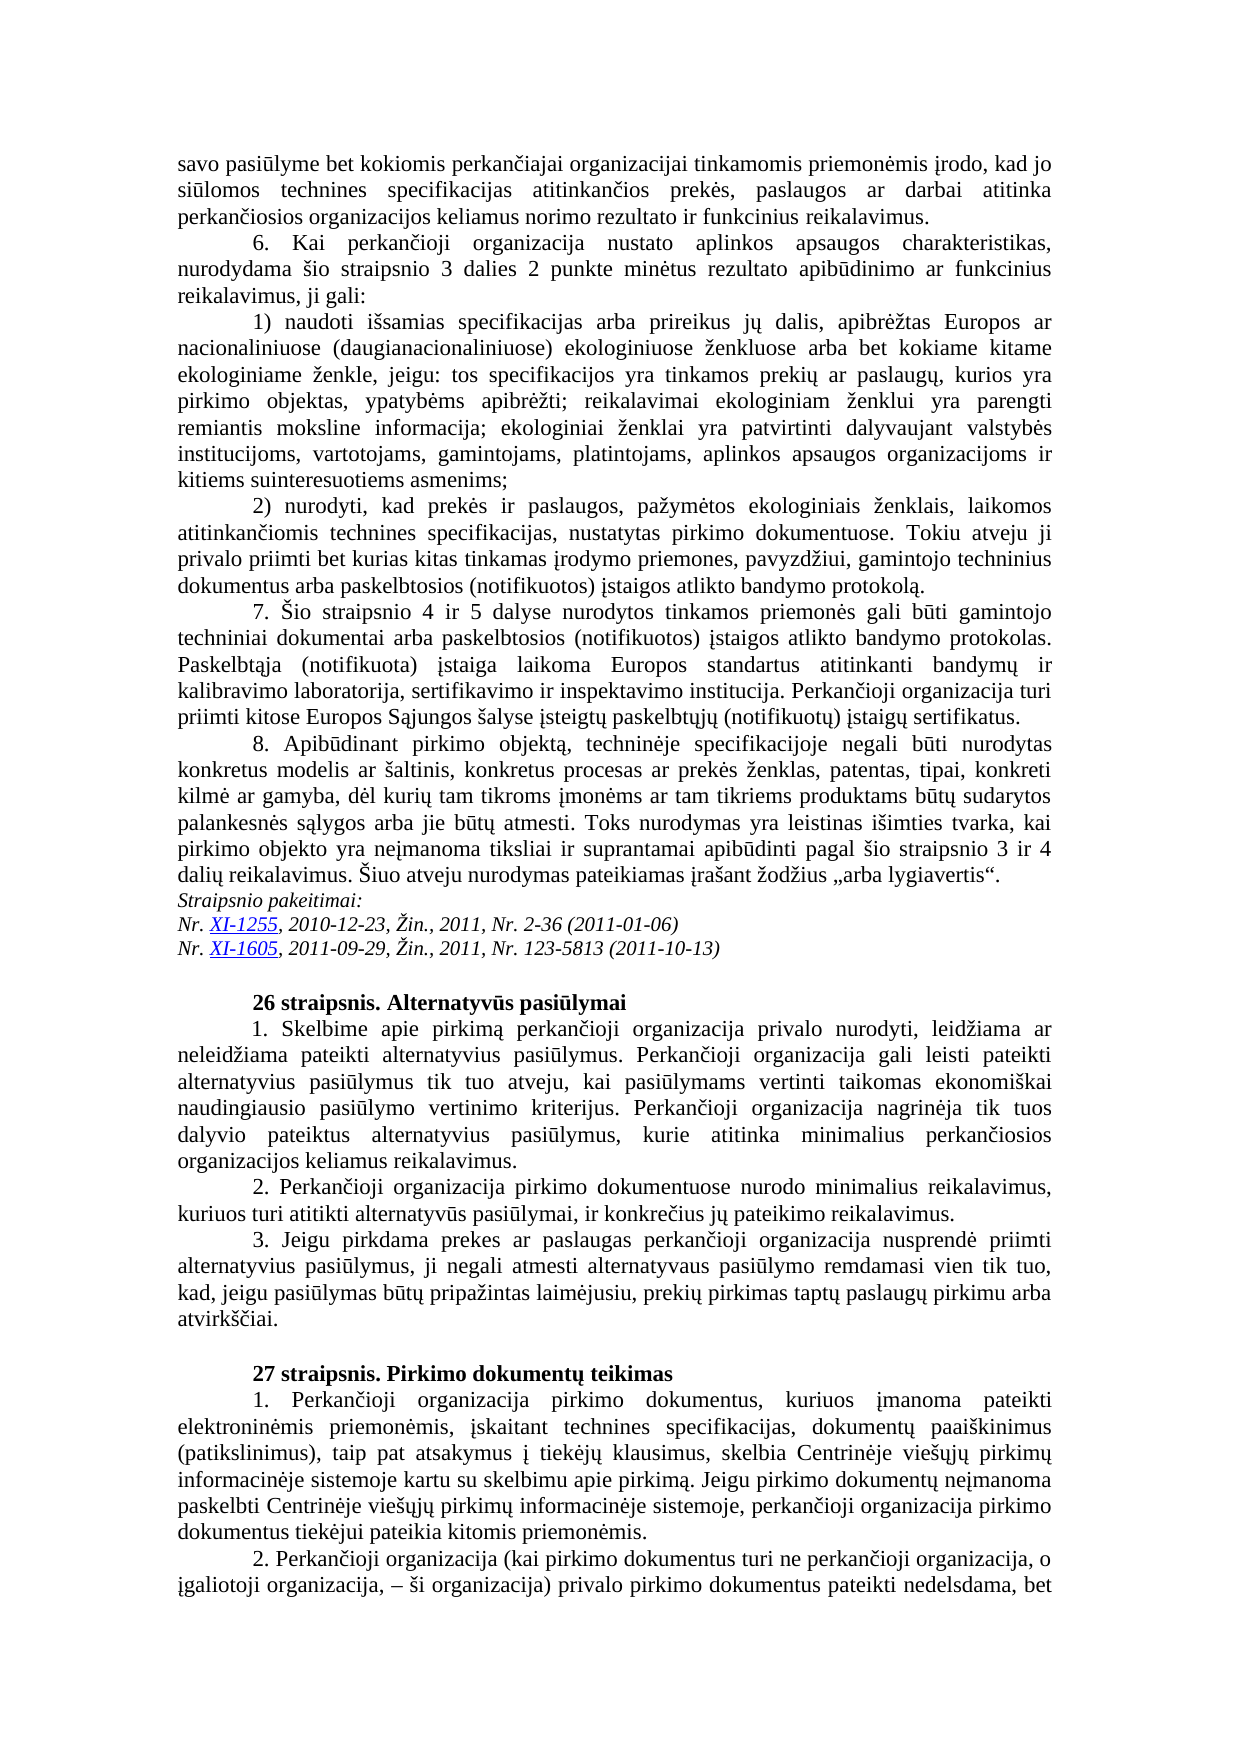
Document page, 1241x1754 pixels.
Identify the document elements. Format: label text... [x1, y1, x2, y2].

text 1. Skelbime apie pirkimą perkančioji organizacija privalo nurodyti, leidžiama ar neleidžiama pateikti alternatyvius pasiūlymus. Perkančioji organizacija gali leisti pateikti alternatyvius pasiūlymus tik tuo atveju, kai pasiūlymams vertinti taikomas ekonomiškai naudingiausio pasiūlymo vertinimo kriterijus. Perkančioji organizacija nagrinėja tik tuos dalyvio pateiktus alternatyvius pasiūlymus, kurie atitinka minimalius perkančiosios organizacijos keliamus reikalavimus. [177, 1015, 1053, 1173]
text 8. Apibūdinant pirkimo objektą, techninėje specifikacijoje negali būti nurodytas konkretus modelis ar šaltinis, konkretus procesas ar prekės ženklas, patentas, tipai, konkreti kilmė ar gamyba, dėl kurių tam tikroms įmonėms ar tam tikriems produktams būtų sudarytos palankesnės sąlygos arba jie būtų atmesti. Toks nurodymas yra leistinas išimties tvarka, kai pirkimo objekto yra neįmanoma tiksliai ir suprantamai apibūdinti pagal šio straipsnio 3 ir 4 dalių reikalavimus. Šiuo atveju nurodymas pateikiamas įrašant žodžius „arba lygiavertis“. [177, 730, 1053, 888]
text 3. Jeigu pirkdama prekes ar paslaugas perkančioji organizacija nusprendė priimti alternatyvius pasiūlymus, ji negali atmesti alternatyvaus pasiūlymo remdamasi vien tik tuo, kad, jeigu pasiūlymas būtų pripažintas laimėjusiu, prekių pirkimas taptų paslaugų pirkimu arba atvirkščiai. [177, 1226, 1053, 1331]
text 27 straipsnis. Pirkimo dokumentų teikimas [177, 1360, 1053, 1387]
text savo pasiūlyme bet kokiomis perkančiajai organizacijai tinkamomis priemonėmis įrodo, kad jo siūlomos technines specifikacijas atitinkančios prekės, paslaugos ar darbai atitinka perkančiosios organizacijos keliamus norimo rezultato ir funkcinius reikalavimus. [177, 150, 1053, 229]
text 26 straipsnis. Alternatyvūs pasiūlymai [177, 989, 1053, 1015]
text 6. Kai perkančioji organizacija nustato aplinkos apsaugos charakteristikas, nurodydama šio straipsnio 3 dalies 2 punkte minėtus rezultato apibūdinimo ar funkcinius reikalavimus, ji gali: [177, 229, 1053, 308]
text Nr. XI-1255, 2010-12-23, Žin., 2011, Nr. 2-36 (2011-01-06) [177, 912, 1053, 936]
text 2) nurodyti, kad prekės ir paslaugos, pažymėtos ekologiniais ženklais, laikomos atitinkančiomis technines specifikacijas, nustatytas pirkimo dokumentuose. Tokiu atveju ji privalo priimti bet kurias kitas tinkamas įrodymo priemones, pavyzdžiui, gamintojo techninius dokumentus arba paskelbtosios (notifikuotos) įstaigos atlikto bandymo protokolą. [177, 493, 1053, 598]
text 7. Šio straipsnio 4 ir 5 dalyse nurodytos tinkamos priemonės gali būti gamintojo techniniai dokumentai arba paskelbtosios (notifikuotos) įstaigos atlikto bandymo protokolas. Paskelbtąja (notifikuota) įstaiga laikoma Europos standartus atitinkanti bandymų ir kalibravimo laboratorija, sertifikavimo ir inspektavimo institucija. Perkančioji organizacija turi priimti kitose Europos Sąjungos šalyse įsteigtų paskelbtųjų (notifikuotų) įstaigų sertifikatus. [177, 598, 1053, 730]
text 1. Perkančioji organizacija pirkimo dokumentus, kuriuos įmanoma pateikti elektroninėmis priemonėmis, įskaitant technines specifikacijas, dokumentų paaiškinimus (patikslinimus), taip pat atsakymus į tiekėjų klausimus, skelbia Centrinėje viešųjų pirkimų informacinėje sistemoje kartu su skelbimu apie pirkimą. Jeigu pirkimo dokumentų neįmanoma paskelbti Centrinėje viešųjų pirkimų informacinėje sistemoje, perkančioji organizacija pirkimo dokumentus tiekėjui pateikia kitomis priemonėmis. [177, 1387, 1053, 1545]
text 1) naudoti išsamias specifikacijas arba prireikus jų dalis, apibrėžtas Europos ar nacionaliniuose (daugianacionaliniuose) ekologiniuose ženkluose arba bet kokiame kitame ekologiniame ženkle, jeigu: tos specifikacijos yra tinkamos prekių ar paslaugų, kurios yra pirkimo objektas, ypatybėms apibrėžti; reikalavimai ekologiniam ženklui yra parengti remiantis moksline informacija; ekologiniai ženklai yra patvirtinti dalyvaujant valstybės institucijoms, vartotojams, gamintojams, platintojams, aplinkos apsaugos organizacijoms ir kitiems suinteresuotiems asmenims; [177, 308, 1053, 493]
text Nr. XI-1605, 2011-09-29, Žin., 2011, Nr. 123-5813 (2011-10-13) [177, 936, 1053, 960]
text Straipsnio pakeitimai: [177, 888, 1053, 912]
text 2. Perkančioji organizacija pirkimo dokumentuose nurodo minimalius reikalavimus, kuriuos turi atitikti alternatyvūs pasiūlymai, ir konkrečius jų pateikimo reikalavimus. [177, 1173, 1053, 1226]
text 2. Perkančioji organizacija (kai pirkimo dokumentus turi ne perkančioji organizacija, o įgaliotoji organizacija, – ši organizacija) privalo pirkimo dokumentus pateikti nedelsdama, bet [177, 1545, 1053, 1597]
